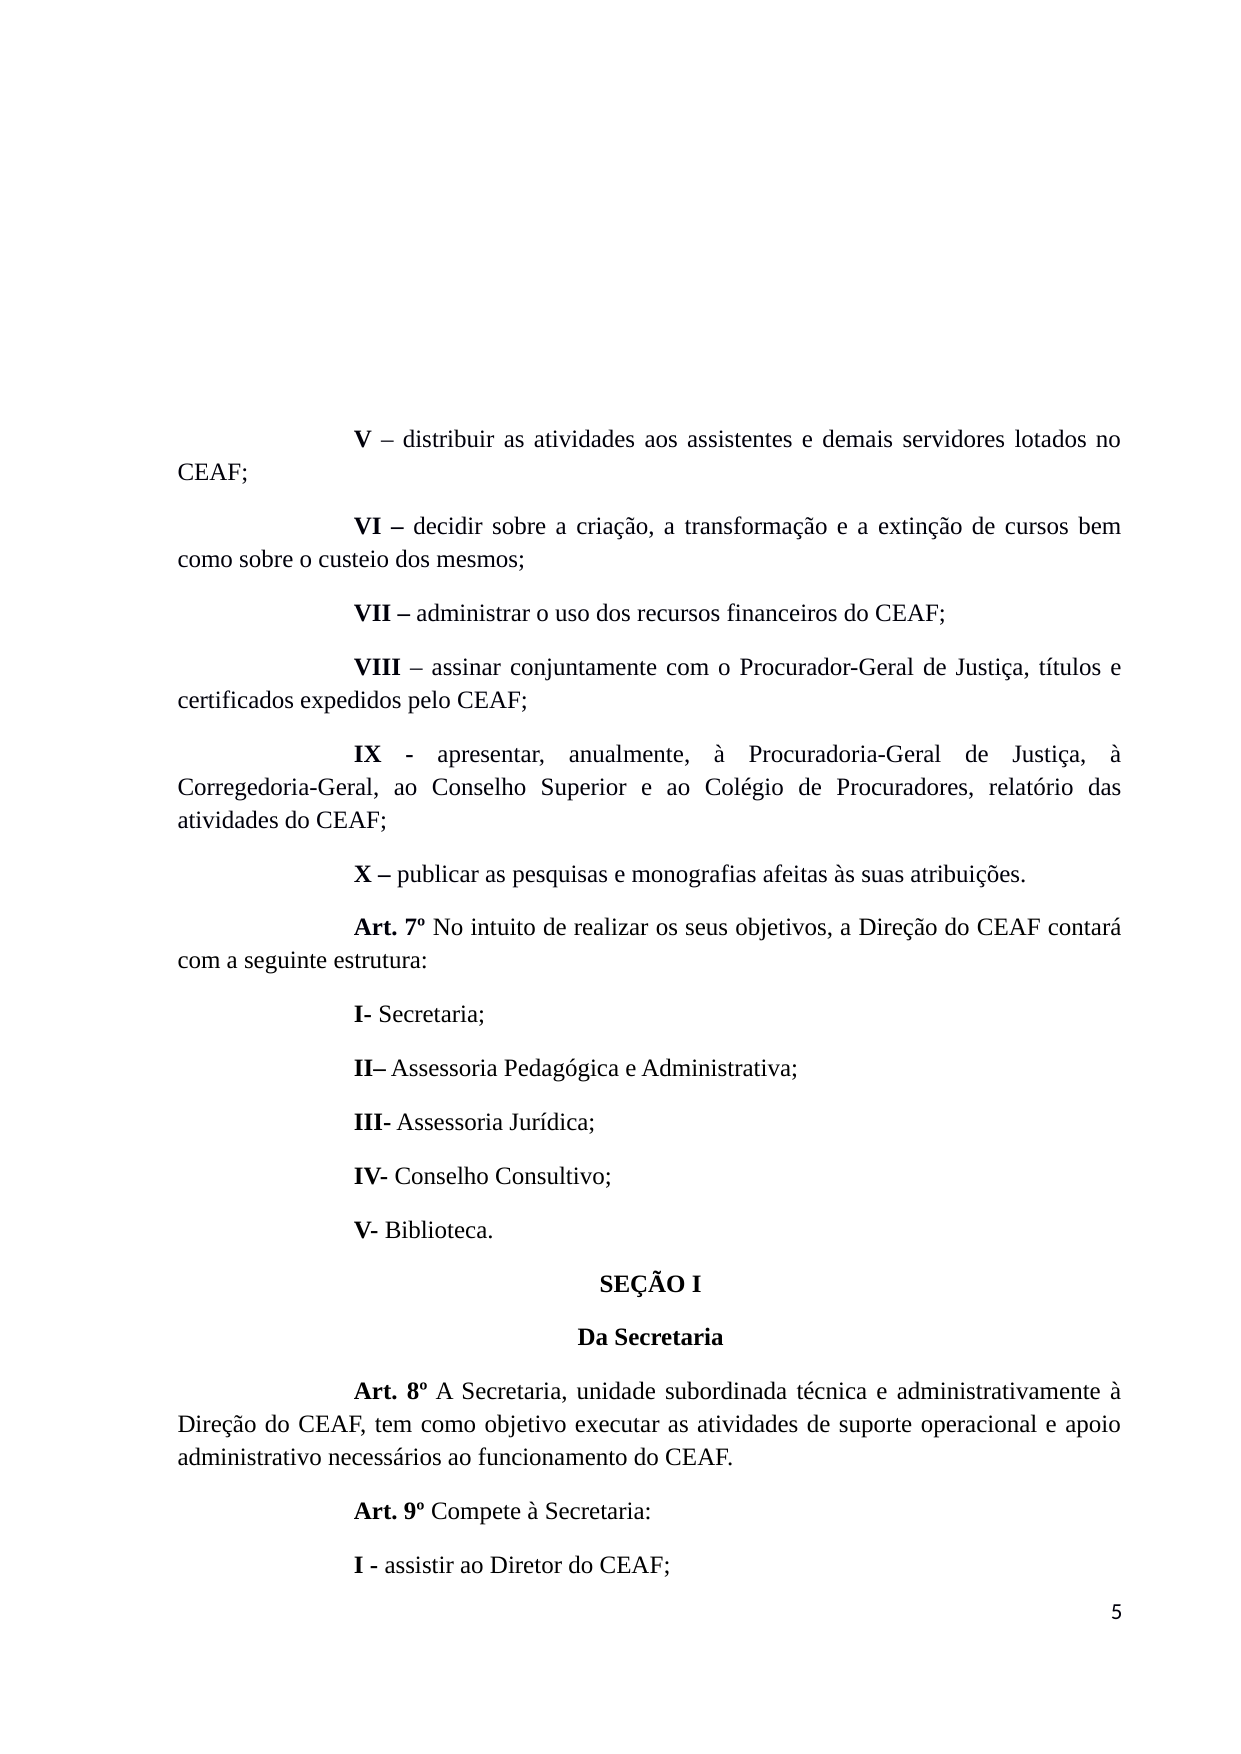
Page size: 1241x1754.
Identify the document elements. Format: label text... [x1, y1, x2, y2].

text VIII – assinar conjuntamente com o Procurador-Geral de Justiça, títulos e certificados expedidos pelo CEAF; [177, 652, 1122, 714]
text X – publicar as pesquisas e monografias afeitas às suas atribuições. [177, 859, 1122, 887]
text I- Secretaria; [177, 999, 1122, 1028]
text Art. 7º No intuito de realizar os seus objetivos, a Direção do CEAF contará com a seguinte estrutura: [177, 912, 1122, 974]
text IV- Conselho Consultivo; [177, 1161, 1122, 1190]
text Art. 8º A Secretaria, unidade subordinada técnica e administrativamente à Direção do CEAF, tem como objetivo executar as atividades de suporte operacional e apoio administrativo necessários ao funcionamento do CEAF. [177, 1376, 1122, 1471]
text V- Biblioteca. [177, 1215, 1122, 1243]
text V – distribuir as atividades aos assistentes e demais servidores lotados no CEAF; [177, 424, 1122, 486]
text IX - apresentar, anualmente, à Procuradoria-Geral de Justiça, à Corregedoria-Geral, ao Conselho Superior e ao Colégio de Procuradores, relatório das atividades do CEAF; [177, 739, 1122, 833]
text III- Assessoria Jurídica; [177, 1107, 1122, 1136]
text II– Assessoria Pedagógica e Administrativa; [177, 1053, 1122, 1082]
text VI – decidir sobre a criação, a transformação e a extinção de cursos bem como sobre o custeio dos mesmos; [177, 511, 1122, 573]
text VII – administrar o uso dos recursos financeiros do CEAF; [177, 598, 1122, 627]
text I - assistir ao Diretor do CEAF; [177, 1550, 1122, 1579]
text Art. 9º Compete à Secretaria: [177, 1496, 1122, 1525]
text Da Secretaria [177, 1322, 1122, 1351]
text SEÇÃO I [177, 1269, 1122, 1297]
